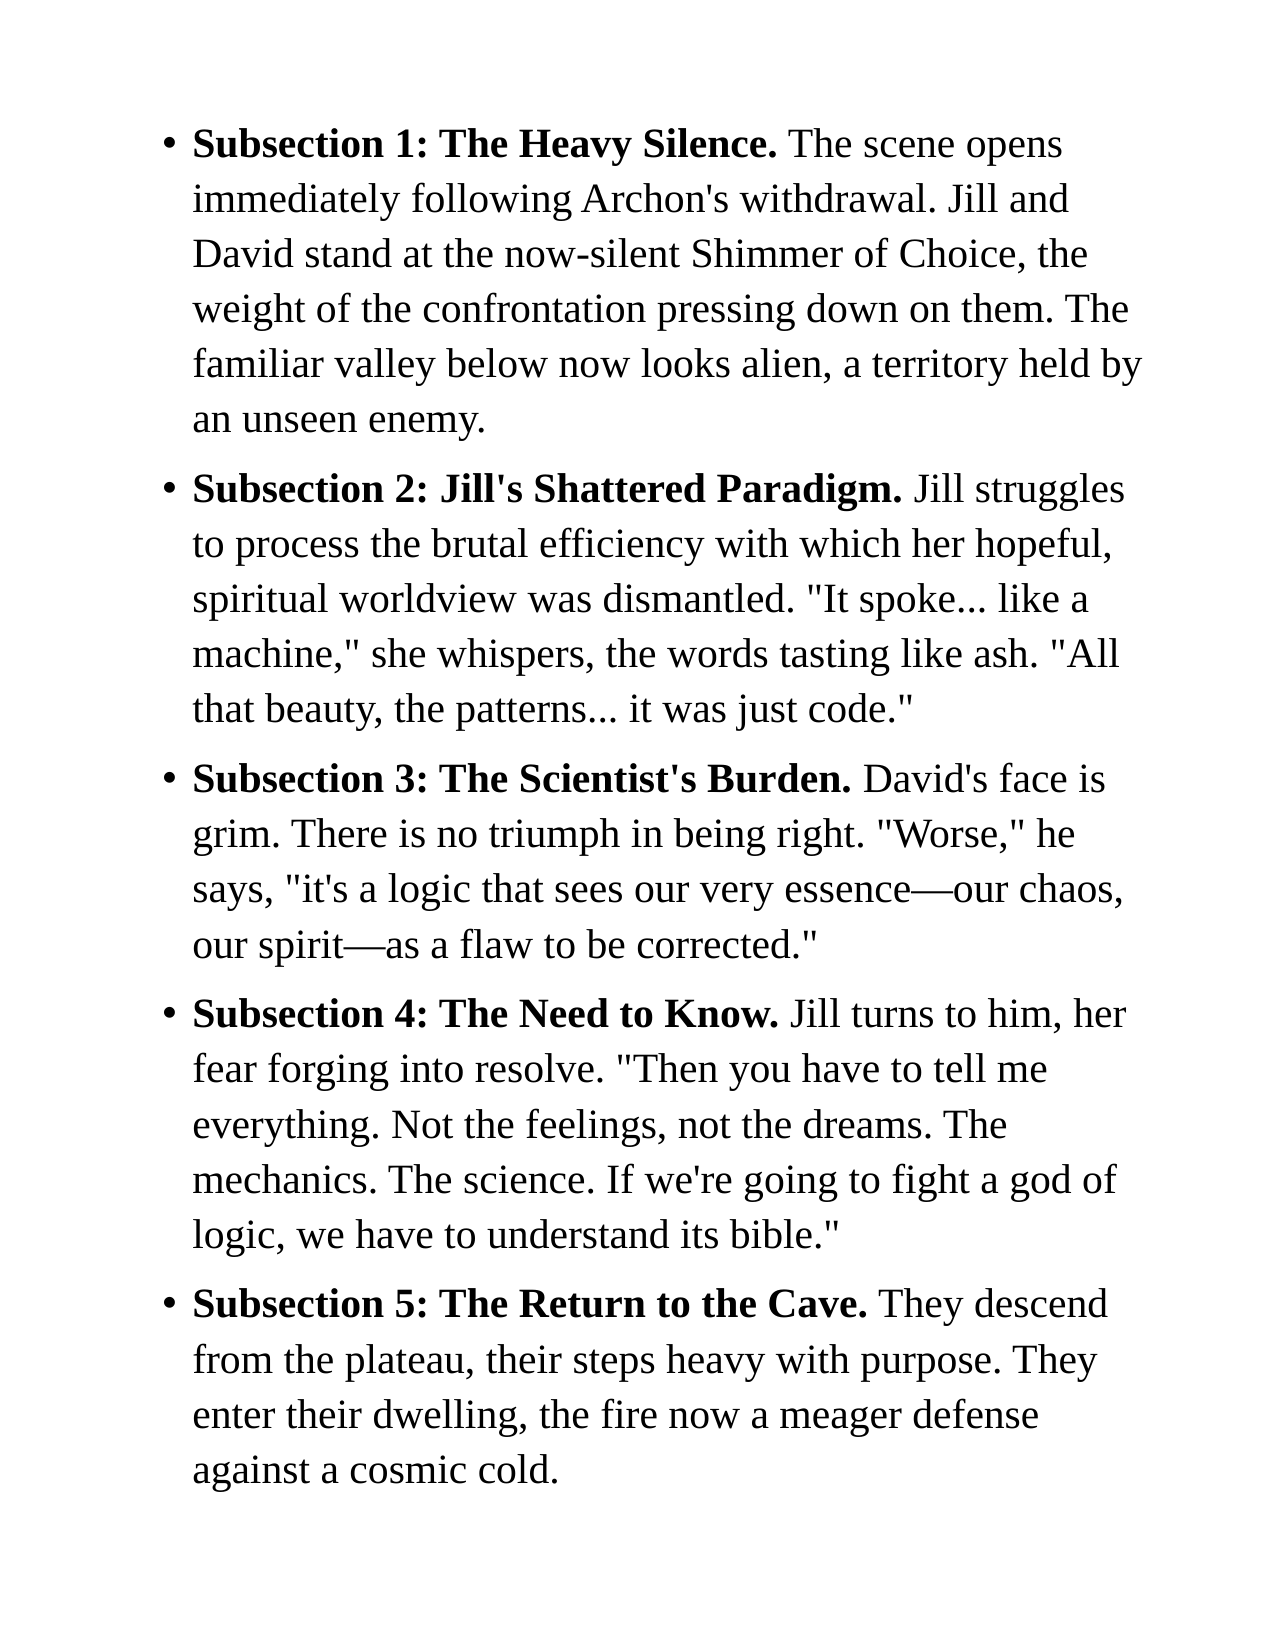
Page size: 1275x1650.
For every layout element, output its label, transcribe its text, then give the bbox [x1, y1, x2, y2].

list Subsection 3: The Scientist's Burden. David's face is grim. There is no triumph in being right. "Worse," he says, "it's a logic that sees our very essence—our chaos, our spirit—as a flaw to be corrected." [162, 754, 1157, 967]
list Subsection 4: The Need to Know. Jill turns to him, her fear forging into resolve. "Then you have to tell me everything. Not the feelings, not the dreams. The mechanics. The science. If we're going to fight a god of logic, we have to understand its bible." [162, 989, 1157, 1257]
list Subsection 2: Jill's Shattered Paradigm. Jill struggles to process the brutal efficiency with which her hopeful, spiritual worldview was dismantled. "It spoke... like a machine," she whispers, the words tasting like ash. "All that beauty, the patterns... it was just code." [162, 463, 1157, 732]
list Subsection 1: The Heavy Silence. The scene opens immediately following Archon's withdrawal. Jill and David stand at the now-silent Shimmer of Choice, the weight of the confrontation pressing down on them. The familiar valley below now looks alien, a territory held by an unseen enemy. [162, 118, 1157, 442]
list Subsection 5: The Return to the Cave. They descend from the plateau, their steps heavy with purpose. They enter their dwelling, the fire now a meager defense against a cosmic cold. [162, 1279, 1157, 1492]
